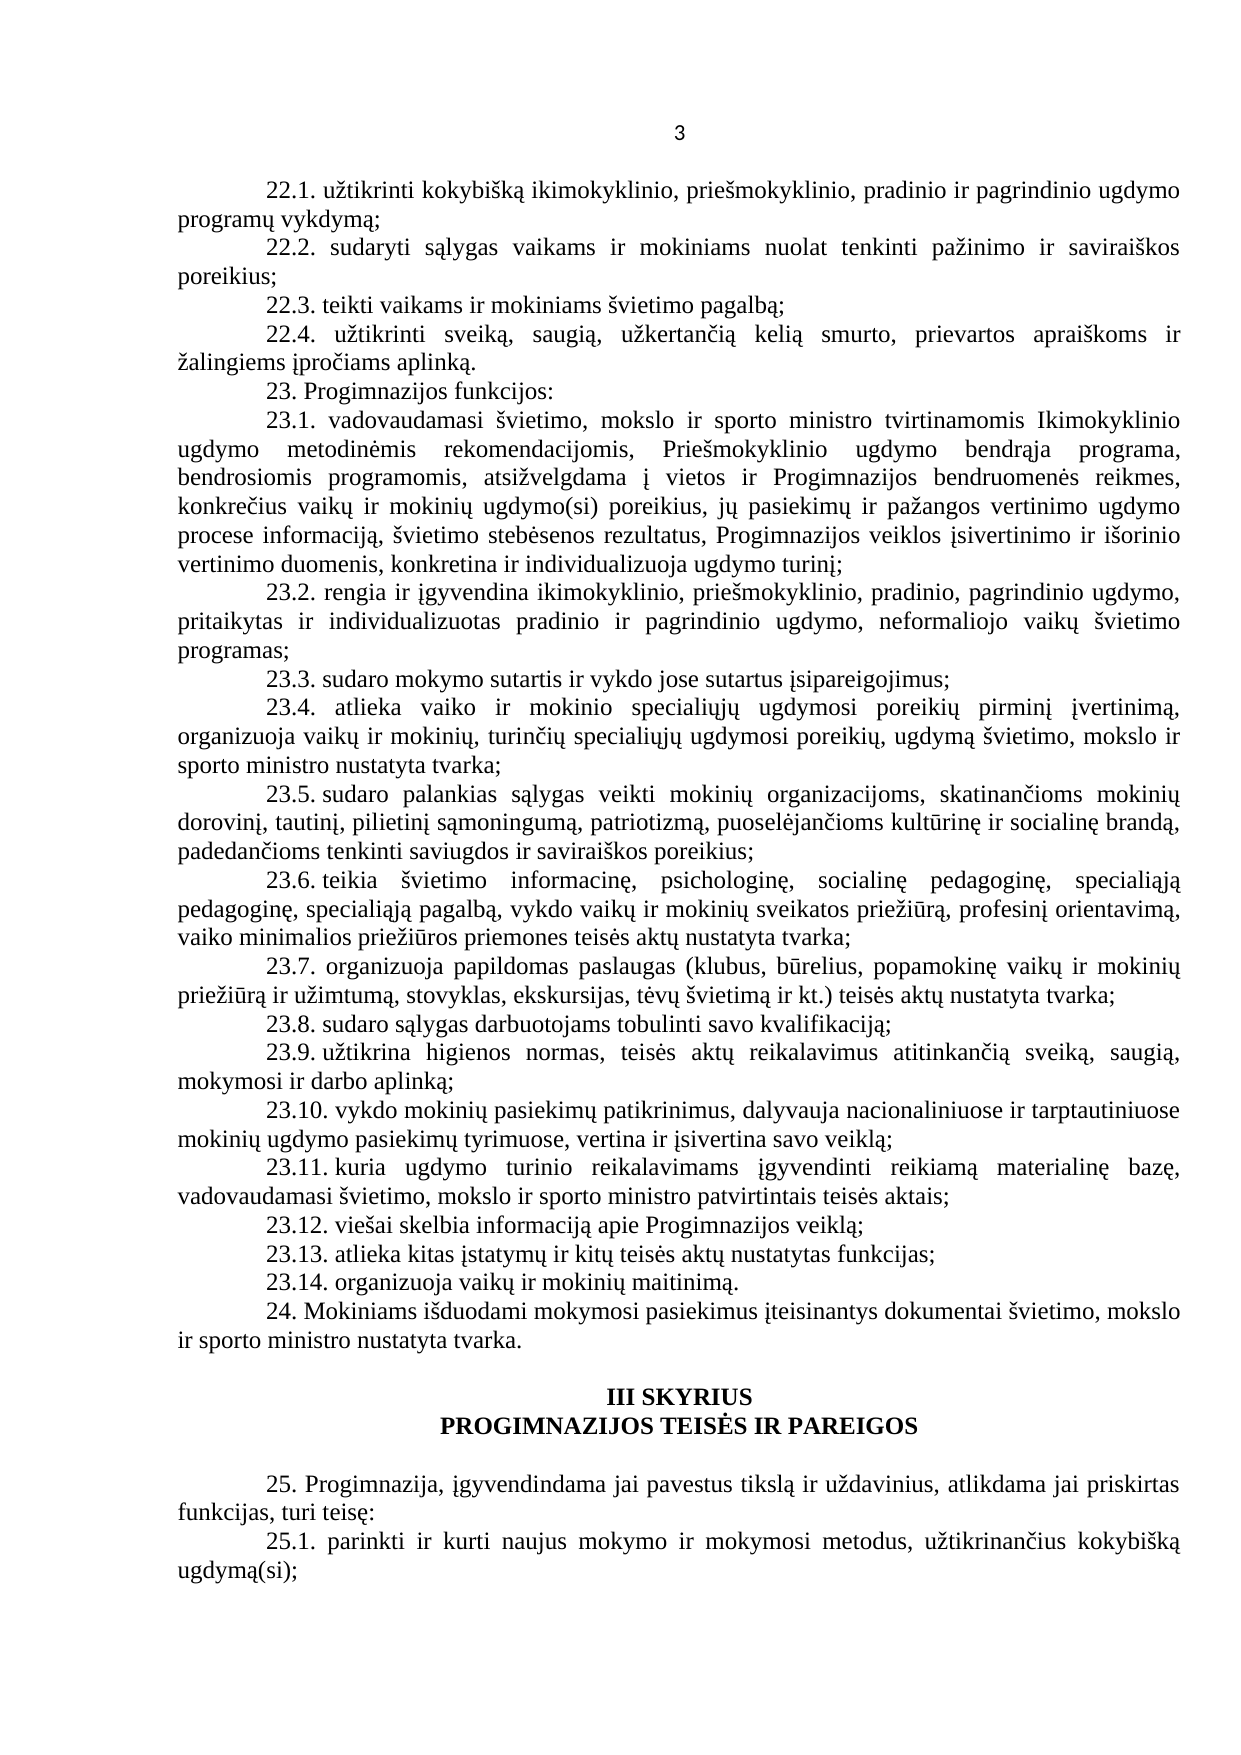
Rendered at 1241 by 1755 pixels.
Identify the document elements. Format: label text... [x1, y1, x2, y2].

text 23.11. kuria ugdymo turinio reikalavimams įgyvendinti reikiamą materialinę bazę, vadovaudamasi švietimo, mokslo ir sporto ministro patvirtintais teisės aktais; [177, 1152, 1181, 1210]
text 25.1. parinkti ir kurti naujus mokymo ir mokymosi metodus, užtikrinančius kokybišką ugdymą(si); [177, 1526, 1181, 1584]
text 22.1. užtikrinti kokybišką ikimokyklinio, priešmokyklinio, pradinio ir pagrindinio ugdymo programų vykdymą; [177, 175, 1181, 232]
text 23. Progimnazijos funkcijos: [177, 376, 1181, 405]
text 23.14. organizuoja vaikų ir mokinių maitinimą. [177, 1267, 1181, 1296]
text 23.9. užtikrina higienos normas, teisės aktų reikalavimus atitinkančią sveiką, saugią, mokymosi ir darbo aplinką; [177, 1037, 1181, 1095]
text 23.4. atlieka vaiko ir mokinio specialiųjų ugdymosi poreikių pirminį įvertinimą, organizuoja vaikų ir mokinių, turinčių specialiųjų ugdymosi poreikių, ugdymą švietimo, mokslo ir sporto ministro nustatyta tvarka; [177, 692, 1181, 779]
text 24. Mokiniams išduodami mokymosi pasiekimus įteisinantys dokumentai švietimo, mokslo ir sporto ministro nustatyta tvarka. [177, 1296, 1181, 1354]
text PROGIMNAZIJOS TEISĖS IR PAREIGOS [177, 1411, 1181, 1440]
text 23.3. sudaro mokymo sutartis ir vykdo jose sutartus įsipareigojimus; [177, 664, 1181, 692]
text 22.2. sudaryti sąlygas vaikams ir mokiniams nuolat tenkinti pažinimo ir saviraiškos poreikius; [177, 232, 1181, 290]
text 23.10. vykdo mokinių pasiekimų patikrinimus, dalyvauja nacionaliniuose ir tarptautiniuose mokinių ugdymo pasiekimų tyrimuose, vertina ir įsivertina savo veiklą; [177, 1095, 1181, 1152]
text 23.2. rengia ir įgyvendina ikimokyklinio, priešmokyklinio, pradinio, pagrindinio ugdymo, pritaikytas ir individualizuotas pradinio ir pagrindinio ugdymo, neformaliojo vaikų švietimo programas; [177, 577, 1181, 664]
text 23.6. teikia švietimo informacinę, psichologinę, socialinę pedagoginę, specialiąją pedagoginę, specialiąją pagalbą, vykdo vaikų ir mokinių sveikatos priežiūrą, profesinį orientavimą, vaiko minimalios priežiūros priemones teisės aktų nustatyta tvarka; [177, 865, 1181, 951]
text 23.1. vadovaudamasi švietimo, mokslo ir sporto ministro tvirtinamomis Ikimokyklinio ugdymo metodinėmis rekomendacijomis, Priešmokyklinio ugdymo bendrąja programa, bendrosiomis programomis, atsižvelgdama į vietos ir Progimnazijos bendruomenės reikmes, konkrečius vaikų ir mokinių ugdymo(si) poreikius, jų pasiekimų ir pažangos vertinimo ugdymo procese informaciją, švietimo stebėsenos rezultatus, Progimnazijos veiklos įsivertinimo ir išorinio vertinimo duomenis, konkretina ir individualizuoja ugdymo turinį; [177, 405, 1181, 577]
text 23.12. viešai skelbia informaciją apie Progimnazijos veiklą; [177, 1210, 1181, 1239]
text 22.4. užtikrinti sveiką, saugią, užkertančią kelią smurto, prievartos apraiškoms ir žalingiems įpročiams aplinką. [177, 319, 1181, 376]
text 23.5. sudaro palankias sąlygas veikti mokinių organizacijoms, skatinančioms mokinių dorovinį, tautinį, pilietinį sąmoningumą, patriotizmą, puoselėjančioms kultūrinę ir socialinę brandą, padedančioms tenkinti saviugdos ir saviraiškos poreikius; [177, 779, 1181, 865]
text 25. Progimnazija, įgyvendindama jai pavestus tikslą ir uždavinius, atlikdama jai priskirtas funkcijas, turi teisę: [177, 1469, 1181, 1526]
text 22.3. teikti vaikams ir mokiniams švietimo pagalbą; [177, 290, 1181, 319]
text 23.13. atlieka kitas įstatymų ir kitų teisės aktų nustatytas funkcijas; [177, 1239, 1181, 1267]
text III SKYRIUS [177, 1382, 1181, 1411]
text 23.8. sudaro sąlygas darbuotojams tobulinti savo kvalifikaciją; [177, 1009, 1181, 1037]
text 23.7. organizuoja papildomas paslaugas (klubus, būrelius, popamokinę vaikų ir mokinių priežiūrą ir užimtumą, stovyklas, ekskursijas, tėvų švietimą ir kt.) teisės aktų nustatyta tvarka; [177, 951, 1181, 1009]
